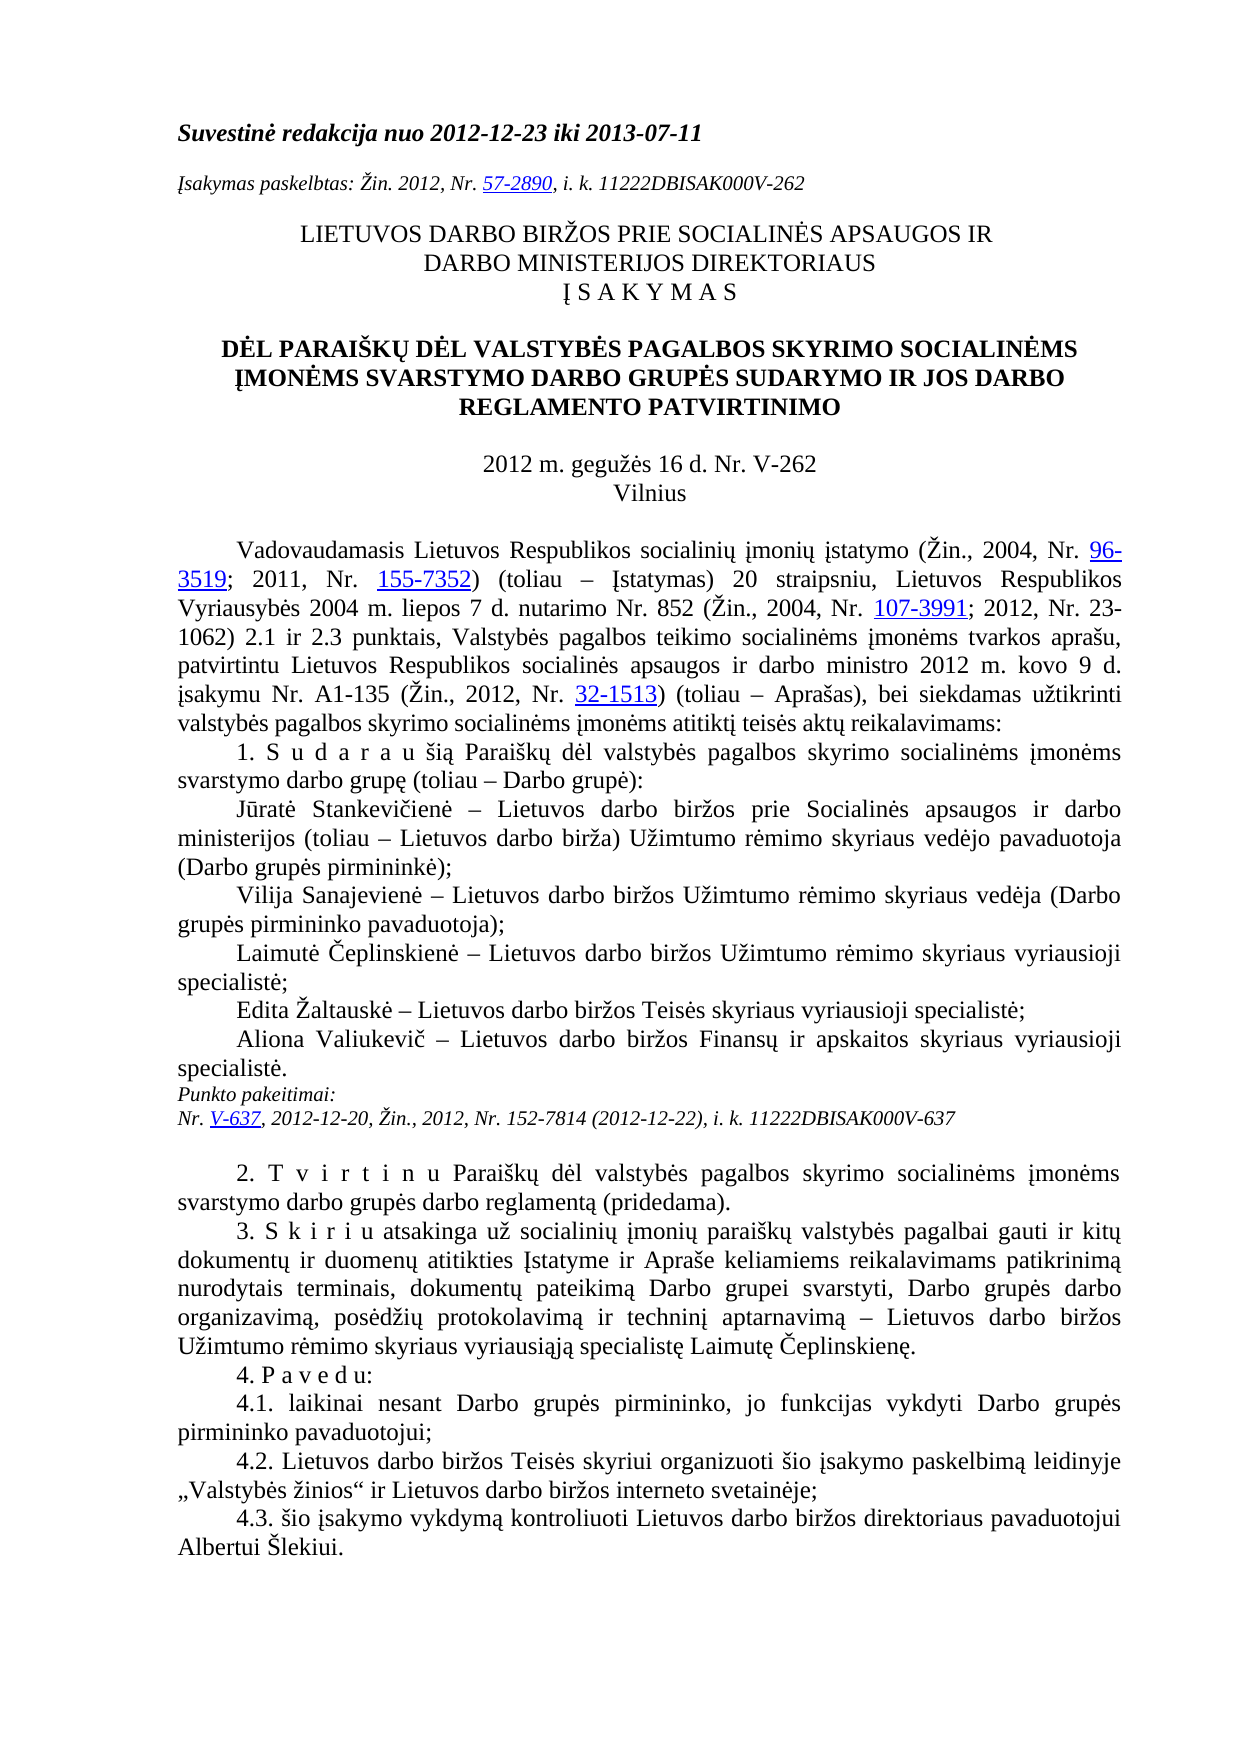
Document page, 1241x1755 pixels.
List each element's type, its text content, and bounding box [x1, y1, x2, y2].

text Jūratė Stankevičienė – Lietuvos darbo biržos prie Socialinės apsaugos ir darbo ministerijos (toliau – Lietuvos darbo birža) Užimtumo rėmimo skyriaus vedėjo pavaduotoja (Darbo grupės pirmininkė); [177, 794, 1122, 880]
text 2012 m. gegužės 16 d. Nr. V-262 [177, 449, 1122, 478]
text darbo ministerijos DIREKTORIAUS [177, 248, 1122, 277]
text LIETUVOS DARBO BIRŽOS prie socialinės apsaugos ir [177, 219, 1122, 248]
text 2. T v i r t i n u Paraiškų dėl valstybės pagalbos skyrimo socialinėms įmonėms svarstymo darbo grupės darbo reglamentą (pridedama). [177, 1158, 1122, 1216]
text Įsakymas paskelbtas: Žin. 2012, Nr. 57-2890, i. k. 11222DBISAK000V-262 [177, 171, 1122, 195]
text DĖL PARAIŠKŲ DĖL VALSTYBĖS PAGALBOS SKYRIMO SOCIALINĖMS ĮMONĖMS SVARSTYMO DARBO GRUPĖS SUDARYMO IR JOS DARBO REGLAMENTO PATVIRTINIMO [177, 334, 1122, 420]
text 4.1. laikinai nesant Darbo grupės pirmininko, jo funkcijas vykdyti Darbo grupės pirmininko pavaduotojui; [177, 1388, 1122, 1446]
text 4. P a v e d u: [177, 1360, 1122, 1388]
text 4.2. Lietuvos darbo biržos Teisės skyriui organizuoti šio įsakymo paskelbimą leidinyje „Valstybės žinios“ ir Lietuvos darbo biržos interneto svetainėje; [177, 1446, 1122, 1503]
text Į S A K Y M A S [177, 277, 1122, 305]
text Punkto pakeitimai: [177, 1082, 1122, 1106]
text Vilnius [177, 478, 1122, 507]
text Aliona Valiukevič – Lietuvos darbo biržos Finansų ir apskaitos skyriaus vyriausioji specialistė. [177, 1024, 1122, 1082]
text Nr. V-637, 2012-12-20, Žin., 2012, Nr. 152-7814 (2012-12-22), i. k. 11222DBISAK000V-637 [177, 1106, 1122, 1130]
text Suvestinė redakcija nuo 2012-12-23 iki 2013-07-11 [177, 118, 1122, 147]
text 4.3. šio įsakymo vykdymą kontroliuoti Lietuvos darbo biržos direktoriaus pavaduotojui Albertui Šlekiui. [177, 1503, 1122, 1561]
text Laimutė Čeplinskienė – Lietuvos darbo biržos Užimtumo rėmimo skyriaus vyriausioji specialistė; [177, 938, 1122, 995]
text Vadovaudamasis Lietuvos Respublikos socialinių įmonių įstatymo (Žin., 2004, Nr. 96-3519; 2011, Nr. 155-7352) (toliau – Įstatymas) 20 straipsniu, Lietuvos Respublikos Vyriausybės 2004 m. liepos 7 d. nutarimo Nr. 852 (Žin., 2004, Nr. 107-3991; 2012, Nr. 23-1062) 2.1 ir 2.3 punktais, Valstybės pagalbos teikimo socialinėms įmonėms tvarkos aprašu, patvirtintu Lietuvos Respublikos socialinės apsaugos ir darbo ministro 2012 m. kovo 9 d. įsakymu Nr. A1-135 (Žin., 2012, Nr. 32-1513) (toliau – Aprašas), bei siekdamas užtikrinti valstybės pagalbos skyrimo socialinėms įmonėms atitiktį teisės aktų reikalavimams: [177, 535, 1122, 737]
text 3. S k i r i u atsakinga už socialinių įmonių paraiškų valstybės pagalbai gauti ir kitų dokumentų ir duomenų atitikties Įstatyme ir Apraše keliamiems reikalavimams patikrinimą nurodytais terminais, dokumentų pateikimą Darbo grupei svarstyti, Darbo grupės darbo organizavimą, posėdžių protokolavimą ir techninį aptarnavimą – Lietuvos darbo biržos Užimtumo rėmimo skyriaus vyriausiąją specialistę Laimutę Čeplinskienę. [177, 1216, 1122, 1360]
text 1. S u d a r a u šią Paraiškų dėl valstybės pagalbos skyrimo socialinėms įmonėms svarstymo darbo grupę (toliau – Darbo grupė): [177, 737, 1122, 794]
text Vilija Sanajevienė – Lietuvos darbo biržos Užimtumo rėmimo skyriaus vedėja (Darbo grupės pirmininko pavaduotoja); [177, 880, 1122, 938]
text Edita Žaltauskė – Lietuvos darbo biržos Teisės skyriaus vyriausioji specialistė; [177, 995, 1122, 1024]
